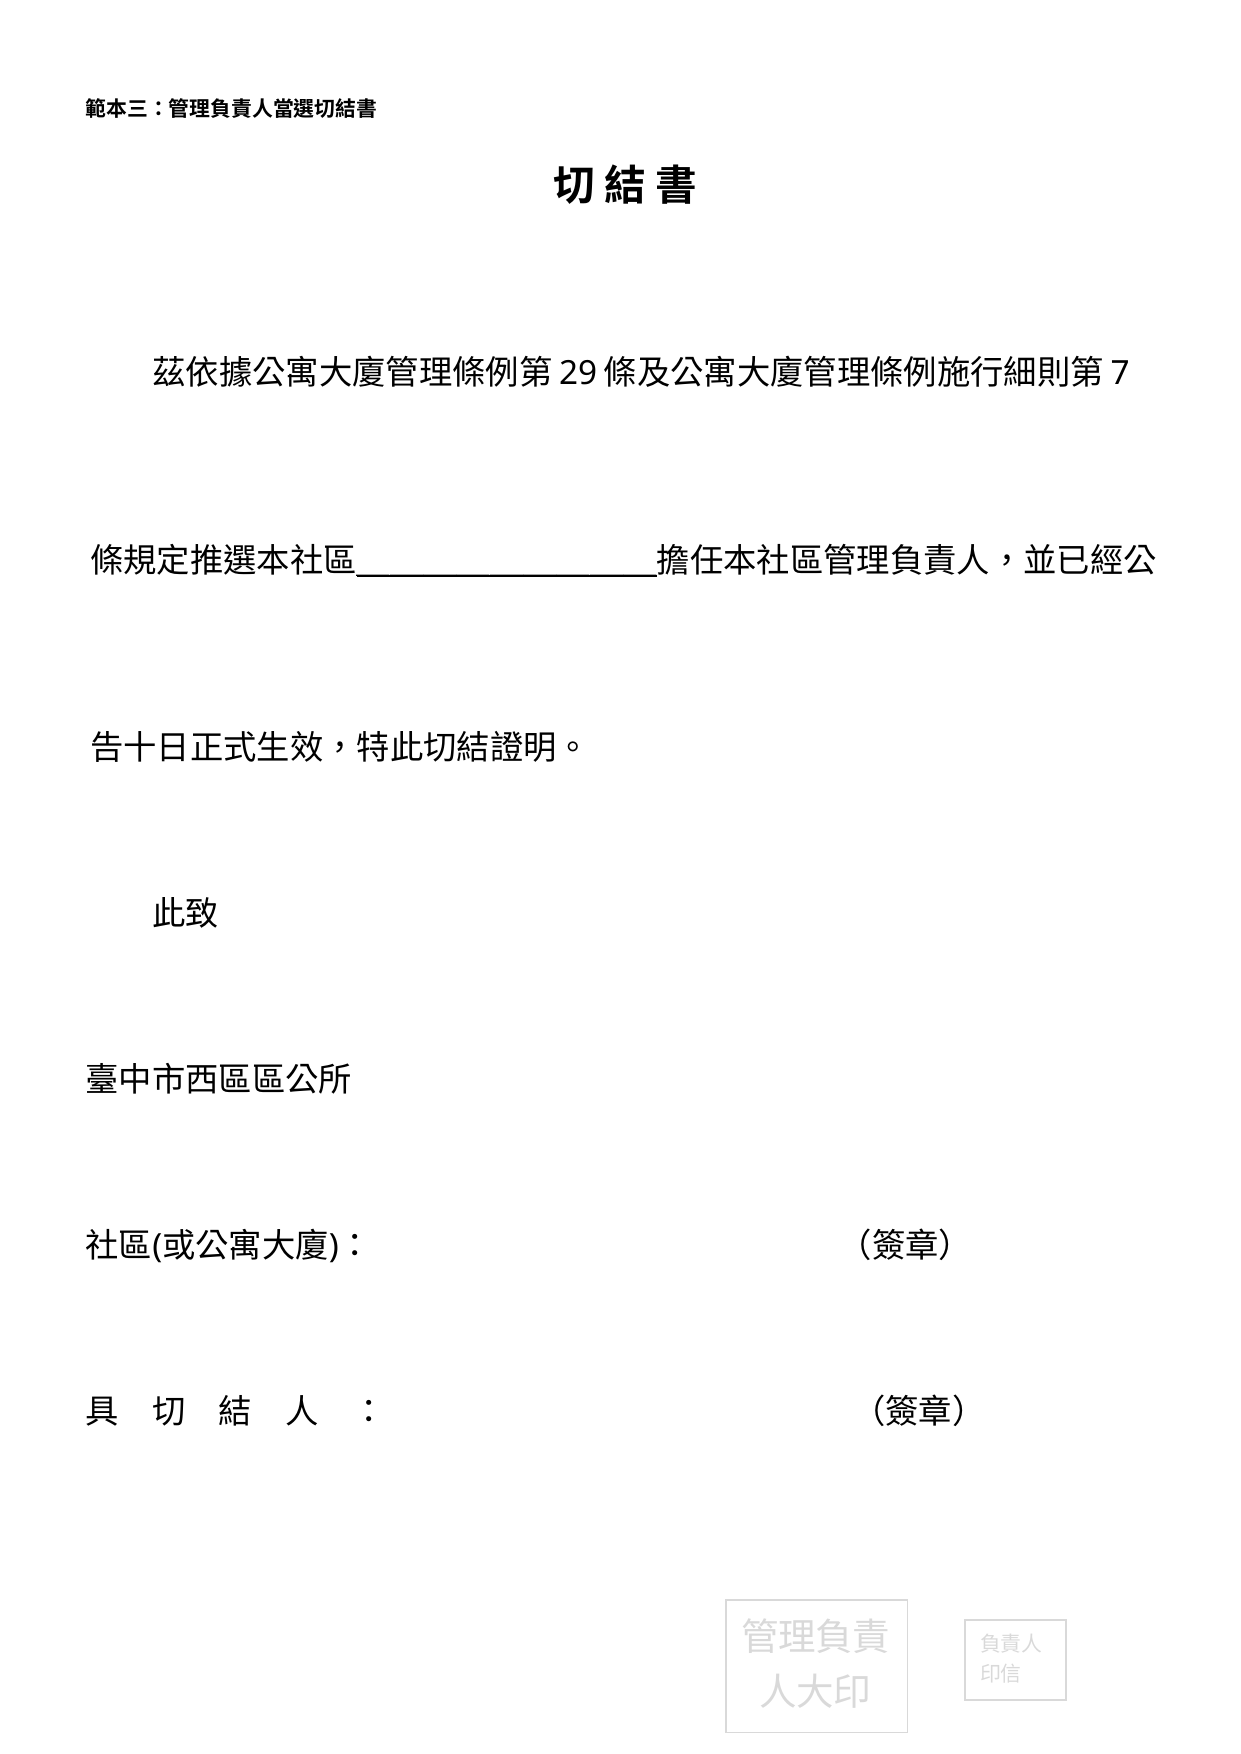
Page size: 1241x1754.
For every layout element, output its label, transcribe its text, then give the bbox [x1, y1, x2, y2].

text 臺中市西區區公所 [85, 1039, 1165, 1114]
text 具 切 結 人 ： （簽章） [85, 1372, 1165, 1447]
text 此致 [85, 873, 1165, 948]
text 茲依據公寓大廈管理條例第29條及公寓大廈管理條例施行細則第7條規定推選本社區＿＿＿＿＿＿＿＿＿擔任本社區管理負責人，並已經公告十日正式生效，特此切結證明。 [86, 332, 1165, 782]
text 社區(或公寓大廈)： （簽章） [85, 1206, 1165, 1281]
text 範本三：管理負責人當選切結書 [85, 89, 1165, 126]
text 切 結 書 [85, 145, 1165, 220]
